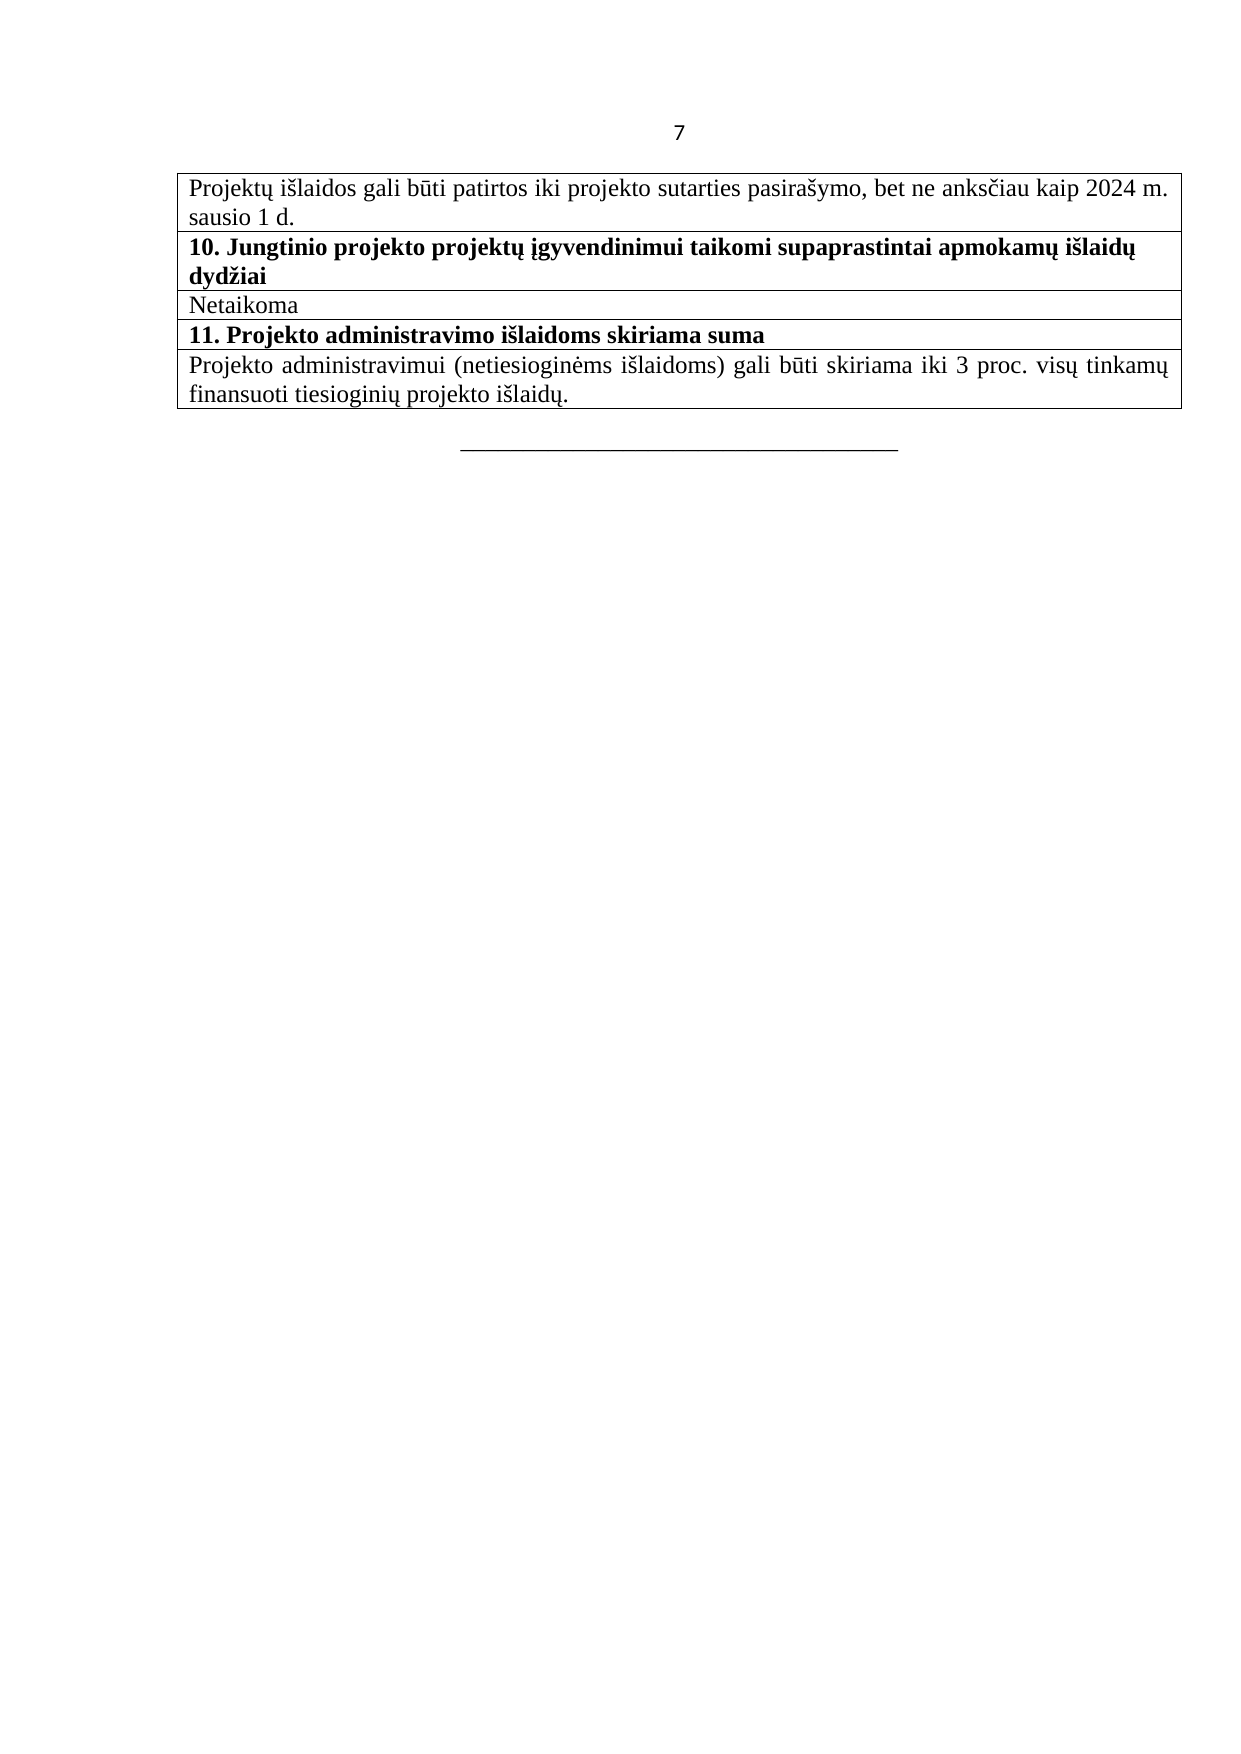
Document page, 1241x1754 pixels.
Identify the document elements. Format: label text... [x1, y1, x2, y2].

table_cell Projekto administravimui (netiesioginėms išlaidoms) gali būti skiriama iki 3 proc. visų tinkamų finansuoti tiesioginių projekto išlaidų. [178, 350, 1181, 408]
table_cell 10. Jungtinio projekto projektų įgyvendinimui taikomi supaprastintai apmokamų išlaidų dydžiai [178, 232, 1181, 289]
text ___________________________________ [177, 426, 1181, 454]
table_cell Netaikoma [178, 291, 1181, 319]
table_cell 11. Projekto administravimo išlaidoms skiriama suma [178, 320, 1181, 349]
table_cell Projektų išlaidos gali būti patirtos iki projekto sutarties pasirašymo, bet ne anksčiau kaip 2024 m. sausio 1 d. [178, 174, 1181, 231]
